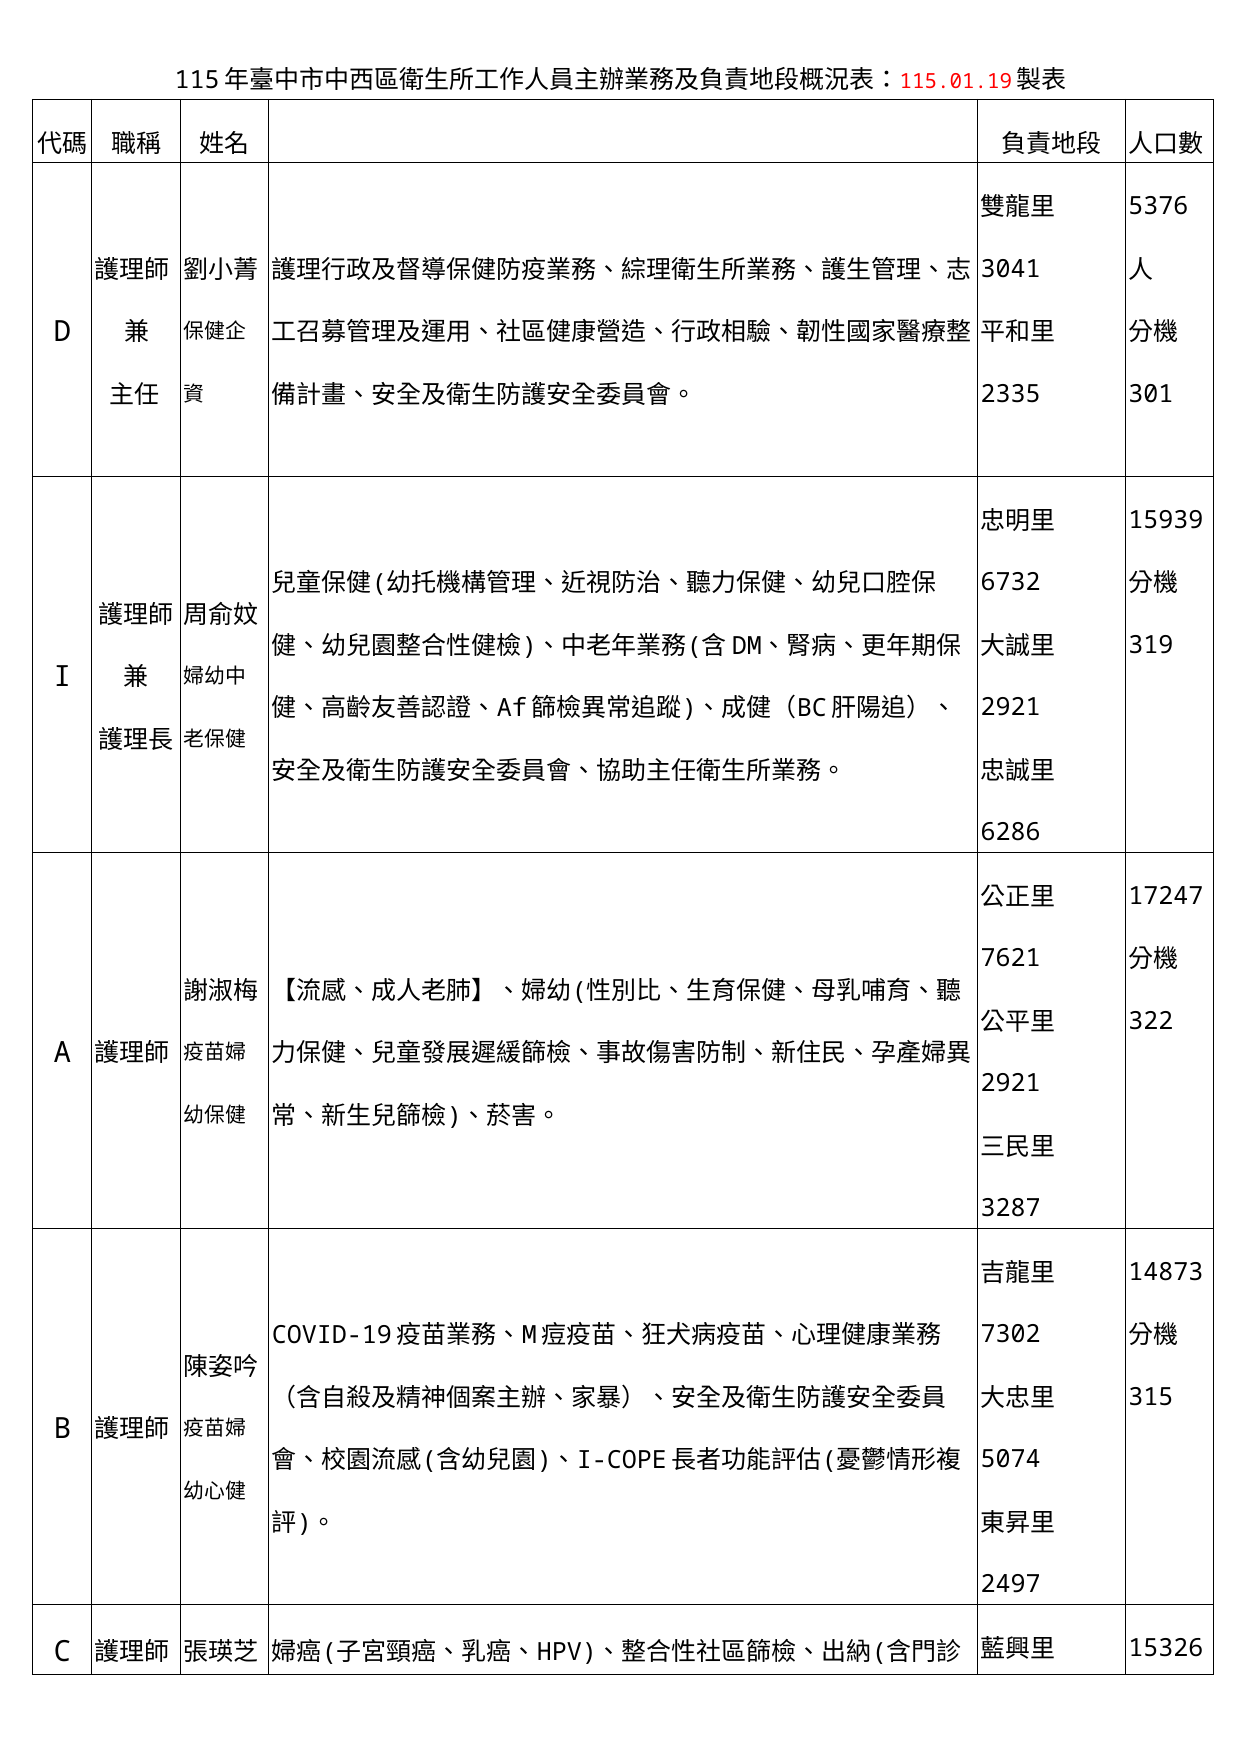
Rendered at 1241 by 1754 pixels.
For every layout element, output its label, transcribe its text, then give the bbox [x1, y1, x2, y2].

table_cell 【流感、成人老肺】、婦幼(性別比、生育保健、母乳哺育、聽力保健、兒童發展遲緩篩檢、事故傷害防制、新住民、孕產婦異常、新生兒篩檢)、菸害。 [269, 853, 977, 1228]
table_cell 周俞妏 婦幼中老保健 [181, 477, 268, 852]
table_header 代碼 [33, 100, 91, 162]
table_cell 謝淑梅 疫苗婦幼保健 [181, 853, 268, 1228]
table_cell 護理師 兼 主任 [92, 163, 180, 476]
table_cell D [33, 163, 91, 476]
table_cell 17247 分機322 [1126, 853, 1213, 1228]
table_cell 護理師 [92, 853, 180, 1228]
table_cell 張瑛芝 [181, 1605, 268, 1674]
table_cell 護理行政及督導保健防疫業務、綜理衛生所業務、護生管理、志工召募管理及運用、社區健康營造、行政相驗、韌性國家醫療整備計畫、安全及衛生防護安全委員會。 [269, 163, 977, 476]
table_header 職稱 [92, 100, 180, 162]
table_cell 陳姿吟 疫苗婦幼心健 [181, 1229, 268, 1604]
table_header 姓名 [181, 100, 268, 162]
table_cell 14873 分機315 [1126, 1229, 1213, 1604]
table_cell 忠明里 6732 大誠里 2921 忠誠里 6286 [978, 477, 1125, 852]
table_cell COVID-19疫苗業務、M痘疫苗、狂犬病疫苗、心理健康業務（含自殺及精神個案主辦、家暴）、安全及衛生防護安全委員會、校園流感(含幼兒園)、I-COPE長者功能評估(憂鬱情形複評)。 [269, 1229, 977, 1604]
table_cell 護理師 兼 護理長 [92, 477, 180, 852]
text 115年臺中市中西區衛生所工作人員主辦業務及負責地段概況表：115.01.19製表 [59, 36, 1181, 99]
table_header 負責地段 [978, 100, 1125, 162]
table_cell 劉小菁 保健企資 [181, 163, 268, 476]
table_cell 藍興里 [978, 1605, 1125, 1674]
table_cell A [33, 853, 91, 1228]
table_header [269, 100, 977, 162]
table_cell 護理師 [92, 1605, 180, 1674]
table_cell 婦癌(子宮頸癌、乳癌、HPV)、整合性社區篩檢、出納(含門診 [269, 1605, 977, 1674]
table_cell 兒童保健(幼托機構管理、近視防治、聽力保健、幼兒口腔保健、幼兒園整合性健檢)、中老年業務(含DM、腎病、更年期保健、高齡友善認證、Af篩檢異常追蹤)、成健（BC肝陽追）、安全及衛生防護安全委員會、協助主任衛生所業務。 [269, 477, 977, 852]
table_cell 吉龍里 7302 大忠里 5074 東昇里 2497 [978, 1229, 1125, 1604]
table_cell 公正里 7621 公平里 2921 三民里 3287 [978, 853, 1125, 1228]
table_cell 15326 [1126, 1605, 1213, 1674]
table_cell I [33, 477, 91, 852]
table_cell 5376人 分機301 [1126, 163, 1213, 476]
table_cell 15939 分機319 [1126, 477, 1213, 852]
table_cell C [33, 1605, 91, 1674]
table_cell 雙龍里 3041 平和里 2335 [978, 163, 1125, 476]
table_cell B [33, 1229, 91, 1604]
table_header 人口數 [1126, 100, 1213, 162]
table_cell 護理師 [92, 1229, 180, 1604]
